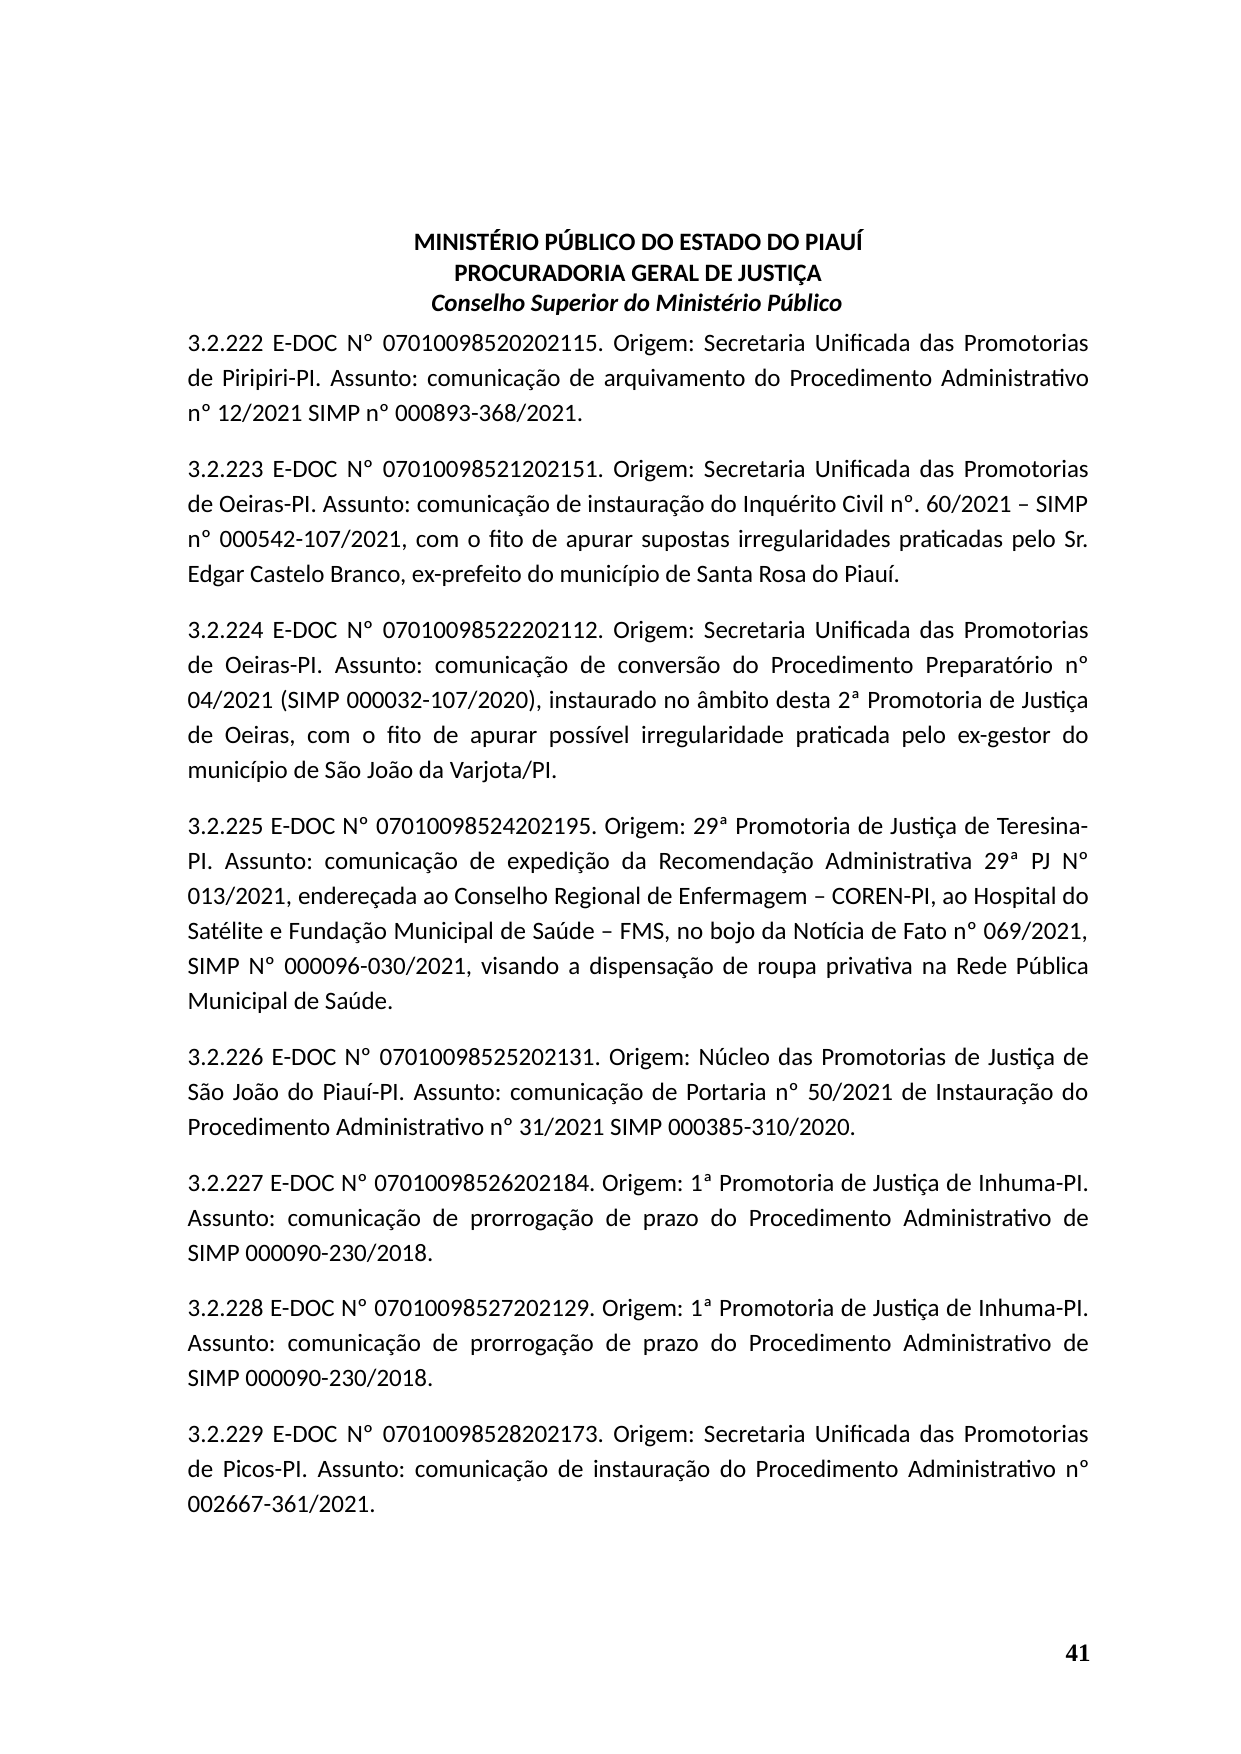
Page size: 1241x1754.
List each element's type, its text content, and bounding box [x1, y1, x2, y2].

text 3.2.226 E-DOC Nº 07010098525202131. Origem: Núcleo das Promotorias de Justiça de São João do Piauí-PI. Assunto: comunicação de Portaria nº 50/2021 de Instauração do Procedimento Administrativo nº 31/2021 SIMP 000385-310/2020. [187, 1041, 1090, 1141]
text 3.2.224 E-DOC Nº 07010098522202112. Origem: Secretaria Unificada das Promotorias de Oeiras-PI. Assunto: comunicação de conversão do Procedimento Preparatório nº 04/2021 (SIMP 000032-107/2020), instaurado no âmbito desta 2ª Promotoria de Justiça de Oeiras, com o fito de apurar possível irregularidade praticada pelo ex-gestor do município de São João da Varjota/PI. [187, 614, 1090, 785]
text 3.2.227 E-DOC Nº 07010098526202184. Origem: 1ª Promotoria de Justiça de Inhuma-PI. Assunto: comunicação de prorrogação de prazo do Procedimento Administrativo de SIMP 000090-230/2018. [187, 1167, 1090, 1267]
text 3.2.228 E-DOC Nº 07010098527202129. Origem: 1ª Promotoria de Justiça de Inhuma-PI. Assunto: comunicação de prorrogação de prazo do Procedimento Administrativo de SIMP 000090-230/2018. [187, 1292, 1090, 1393]
text 3.2.223 E-DOC Nº 07010098521202151. Origem: Secretaria Unificada das Promotorias de Oeiras-PI. Assunto: comunicação de instauração do Inquérito Civil nº. 60/2021 – SIMP nº 000542-107/2021, com o fito de apurar supostas irregularidades praticadas pelo Sr. Edgar Castelo Branco, ex-prefeito do município de Santa Rosa do Piauí. [187, 453, 1090, 589]
text 3.2.225 E-DOC Nº 07010098524202195. Origem: 29ª Promotoria de Justiça de Teresina-PI. Assunto: comunicação de expedição da Recomendação Administrativa 29ª PJ Nº 013/2021, endereçada ao Conselho Regional de Enfermagem – COREN-PI, ao Hospital do Satélite e Fundação Municipal de Saúde – FMS, no bojo da Notícia de Fato nº 069/2021, SIMP Nº 000096-030/2021, visando a dispensação de roupa privativa na Rede Pública Municipal de Saúde. [187, 810, 1090, 1016]
text 3.2.229 E-DOC Nº 07010098528202173. Origem: Secretaria Unificada das Promotorias de Picos-PI. Assunto: comunicação de instauração do Procedimento Administrativo nº 002667-361/2021. [187, 1418, 1090, 1519]
text 3.2.222 E-DOC Nº 07010098520202115. Origem: Secretaria Unificada das Promotorias de Piripiri-PI. Assunto: comunicação de arquivamento do Procedimento Administrativo nº 12/2021 SIMP nº 000893-368/2021. [187, 327, 1090, 428]
